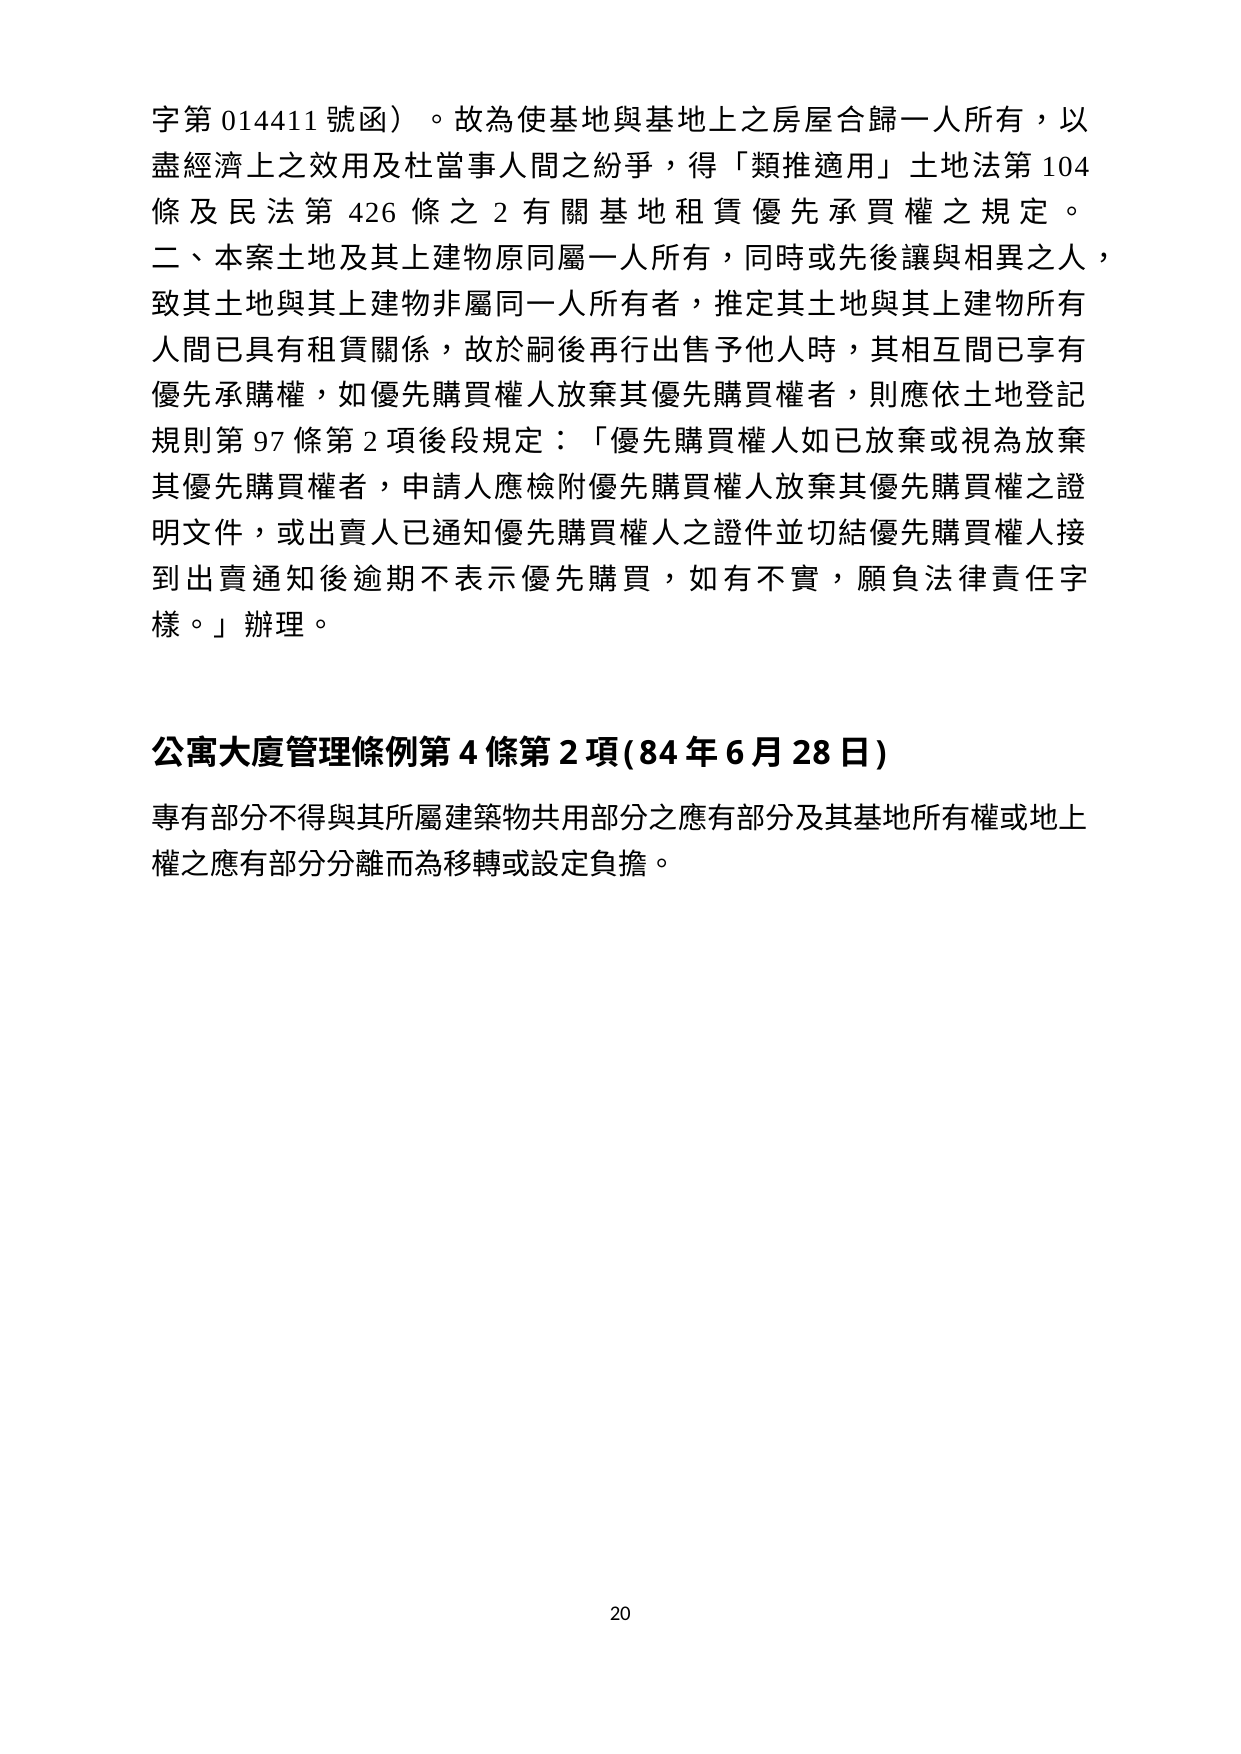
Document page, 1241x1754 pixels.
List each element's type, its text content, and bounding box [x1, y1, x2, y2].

text 公寓大廈管理條例第4條第2項(84年6月28日) [151, 727, 1089, 773]
text 【內容】一、案經本部函准法務部91年10月30日法律決字第0910041496函略以：「按『土地及其土地上之房屋同屬一人所有，而僅將土地或僅將房屋所有權讓與他人，或將土地及房屋同時或先後讓與相異之人時，土地受讓人或房屋受讓人與讓與人間或房屋受讓人與土地受讓人間，推定在房屋得使用期限內，有租賃關係。其期限不受第449條第1項規定之限制。』為民法第425條之1所明定。上開規定係法律推定之不確定期限租賃關係，其立法意旨在於房屋與土地異其所有人時，因房屋性質上不能與土地分離而存在，故除有特別約定外，應推斷土地受讓人默許房屋受讓人繼續使用土地，但應支付相當代價，該法律關係之性質，當屬租賃。…學者認為當事人間之不確定期限租賃關係，在法無明文相關法律效果及法律性質相類似之情形下，應『類推適用』民法及土地法關於基地租賃之規定，例如民法第426條之2、…及土地法…第104條等規定（林誠二著，法律推定租賃關係，月旦法學雜誌第81期，第10頁至11頁參照）。…」。另64年7月24日修正公布之土地法第104條第1項規定，其修正理由謂：「地上權人、典權人或承租人，乃係房屋出賣時之直接占有人，對其有直接占領關係。倘因該房屋之出售而解除彼此既存之法律關係時，上開權利人若不能以同一價格優先承購，顯屬不公，故本條明文規定，賦與上開權利人優先購買權，俾使基地與其地上之房屋合歸一人所有，土地之利用與其所有權併於同一主體，以求其所有權之完整，使其法律關係單純化，並藉以充分發揮土地之利用價值，盡經濟上之效用，並杜當事人間之紛爭。」（參照法務部89年5月18日法89律字第014411號函）。故為使基地與基地上之房屋合歸一人所有，以盡經濟上之效用及杜當事人間之紛爭，得「類推適用」土地法第104條及民法第426條之2有關基地租賃優先承買權之規定。 二、本案土地及其上建物原同屬一人所有，同時或先後讓與相異之人，致其土地與其上建物非屬同一人所有者，推定其土地與其上建物所有人間已具有租賃關係，故於嗣後再行出售予他人時，其相互間已享有優先承購權，如優先購買權人放棄其優先購買權者，則應依土地登記規則第97條第2項後段規定：「優先購買權人如已放棄或視為放棄其優先購買權者，申請人應檢附優先購買權人放棄其優先購買權之證明文件，或出賣人已通知優先購買權人之證件並切結優先購買權人接到出賣通知後逾期不表示優先購買，如有不實，願負法律責任字樣。」辦理。 [151, 94, 1089, 644]
text 專有部分不得與其所屬建築物共用部分之應有部分及其基地所有權或地上權之應有部分分離而為移轉或設定負擔。 [151, 792, 1089, 884]
